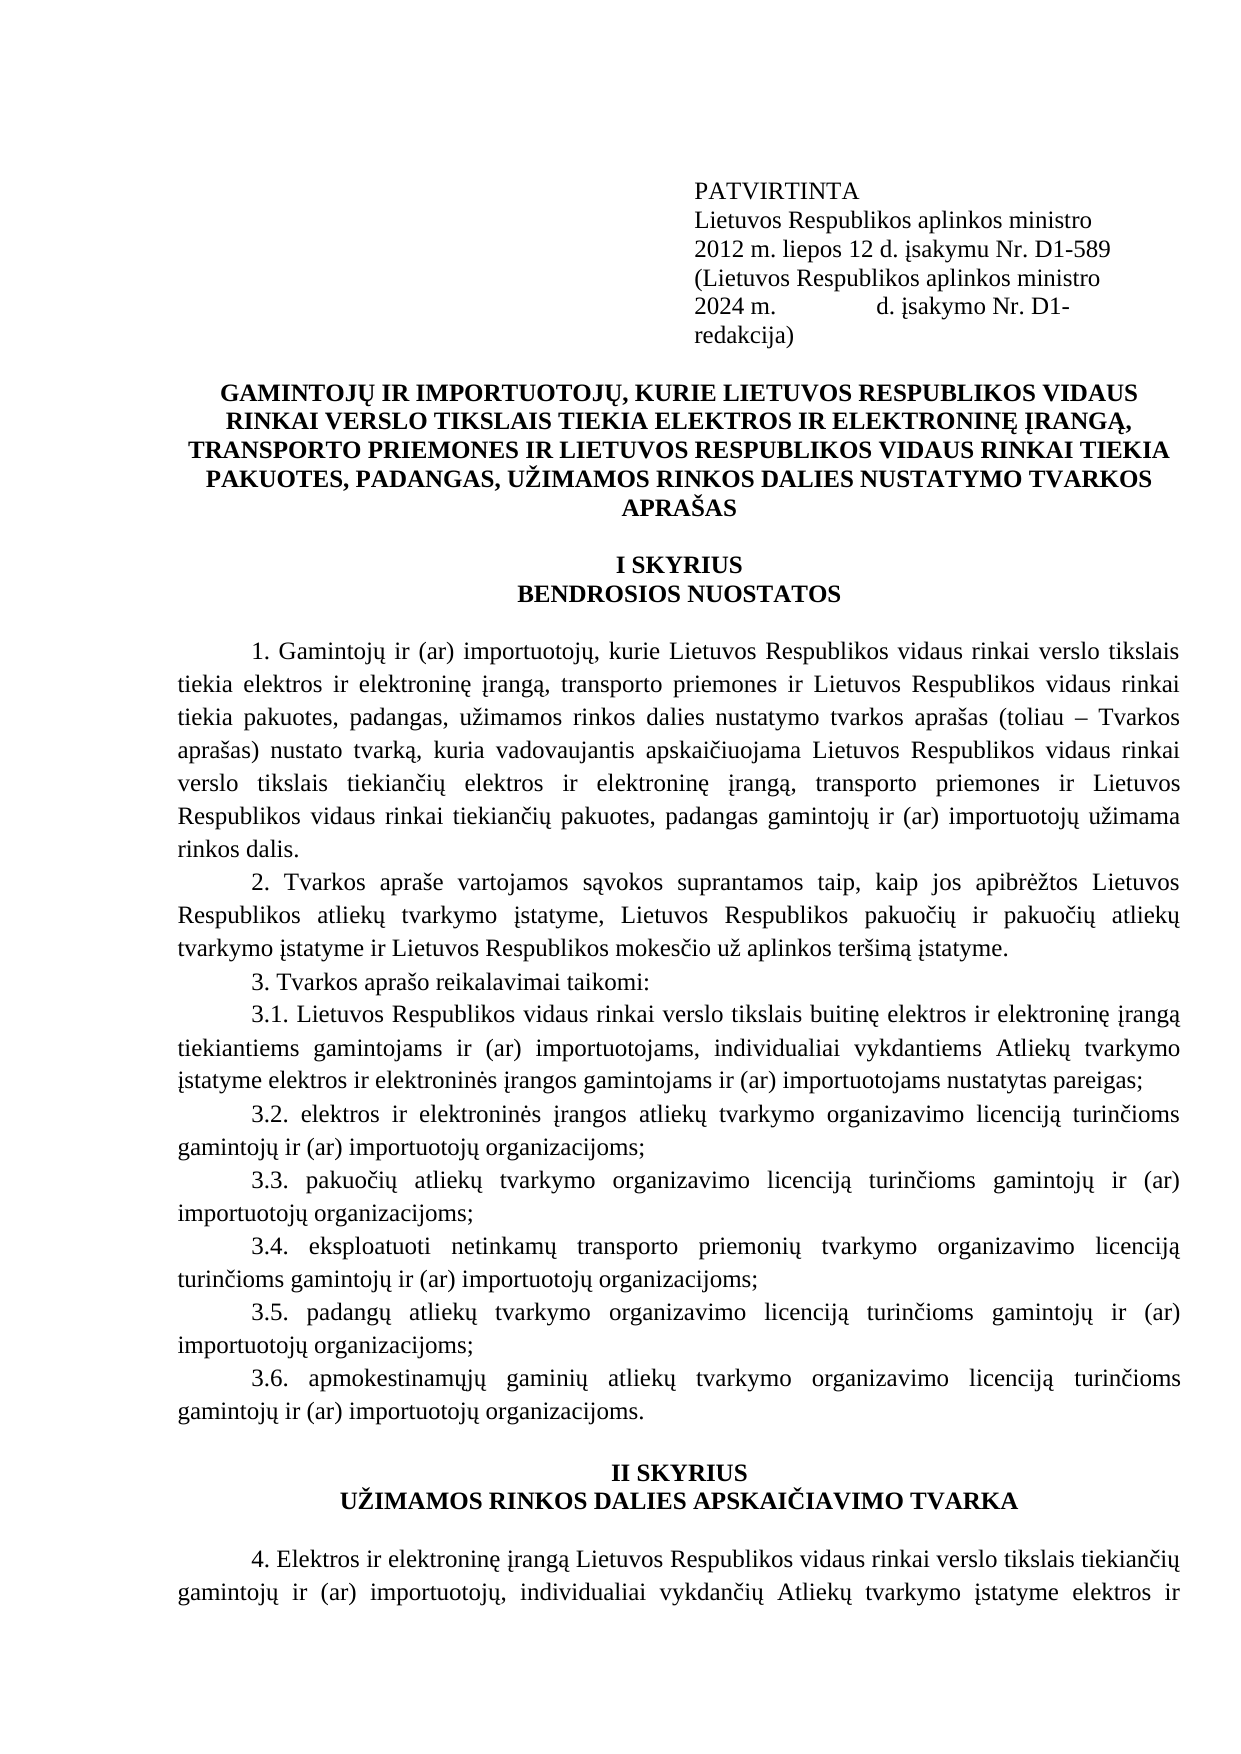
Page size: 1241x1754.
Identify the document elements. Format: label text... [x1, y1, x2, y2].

text PATVIRTINTA [694, 176, 1181, 205]
text 3.1. Lietuvos Respublikos vidaus rinkai verslo tikslais buitinę elektros ir elektroninę įrangą tiekiantiems gamintojams ir (ar) importuotojams, individualiai vykdantiems Atliekų tvarkymo įstatyme elektros ir elektroninės įrangos gamintojams ir (ar) importuotojams nustatytas pareigas; [177, 999, 1181, 1094]
text 3.3. pakuočių atliekų tvarkymo organizavimo licenciją turinčioms gamintojų ir (ar) importuotojų organizacijoms; [177, 1165, 1181, 1226]
text I SKYRIUS [177, 550, 1181, 579]
text 2. Tvarkos apraše vartojamos sąvokos suprantamos taip, kaip jos apibrėžtos Lietuvos Respublikos atliekų tvarkymo įstatyme, Lietuvos Respublikos pakuočių ir pakuočių atliekų tvarkymo įstatyme ir Lietuvos Respublikos mokesčio už aplinkos teršimą įstatyme. [177, 867, 1181, 962]
text 4. Elektros ir elektroninę įrangą Lietuvos Respublikos vidaus rinkai verslo tikslais tiekiančių gamintojų ir (ar) importuotojų, individualiai vykdančių Atliekų tvarkymo įstatyme elektros ir [177, 1544, 1181, 1606]
text 3.2. elektros ir elektroninės įrangos atliekų tvarkymo organizavimo licenciją turinčioms gamintojų ir (ar) importuotojų organizacijoms; [177, 1099, 1181, 1160]
text 2012 m. liepos 12 d. įsakymu Nr. D1-589 [694, 234, 1181, 263]
text BENDROSIOS NUOSTATOS [177, 579, 1181, 608]
text redakcija) [694, 320, 1181, 349]
text 3.5. padangų atliekų tvarkymo organizavimo licenciją turinčioms gamintojų ir (ar) importuotojų organizacijoms; [177, 1297, 1181, 1358]
text II SKYRIUS [177, 1458, 1181, 1486]
text 3.6. apmokestinamųjų gaminių atliekų tvarkymo organizavimo licenciją turinčioms gamintojų ir (ar) importuotojų organizacijoms. [177, 1363, 1181, 1424]
text Lietuvos Respublikos aplinkos ministro [694, 205, 1181, 234]
text UŽIMAMOS RINKOS DALIES APSKAIČIAVIMO TVARKA [177, 1486, 1181, 1515]
text gamintojų ir importuotojų, kurie Lietuvos Respublikos vidaus rinkai VERSLO TIKSLAIS tiekia elektros ir elektroninę įrangą, TRANSPORTO PRIEMONES IR LIETUVOS RESPUBLIKOS VIDAUS RINKAI TIEKIA PAKUOTES, PADANGAS, užimamos rinkos dalies nustatymo TVARKOS APRAŠAS [177, 378, 1181, 521]
text 2024 m. d. įsakymo Nr. D1- [694, 291, 1181, 320]
text 1. Gamintojų ir (ar) importuotojų, kurie Lietuvos Respublikos vidaus rinkai verslo tikslais tiekia elektros ir elektroninę įrangą, transporto priemones ir Lietuvos Respublikos vidaus rinkai tiekia pakuotes, padangas, užimamos rinkos dalies nustatymo tvarkos aprašas (toliau – Tvarkos aprašas) nustato tvarką, kuria vadovaujantis apskaičiuojama Lietuvos Respublikos vidaus rinkai verslo tikslais tiekiančių elektros ir elektroninę įrangą, transporto priemones ir Lietuvos Respublikos vidaus rinkai tiekiančių pakuotes, padangas gamintojų ir (ar) importuotojų užimama rinkos dalis. [177, 636, 1181, 863]
text 3. Tvarkos aprašo reikalavimai taikomi: [177, 967, 1181, 995]
text (Lietuvos Respublikos aplinkos ministro [694, 263, 1181, 291]
text 3.4. eksploatuoti netinkamų transporto priemonių tvarkymo organizavimo licenciją turinčioms gamintojų ir (ar) importuotojų organizacijoms; [177, 1231, 1181, 1292]
